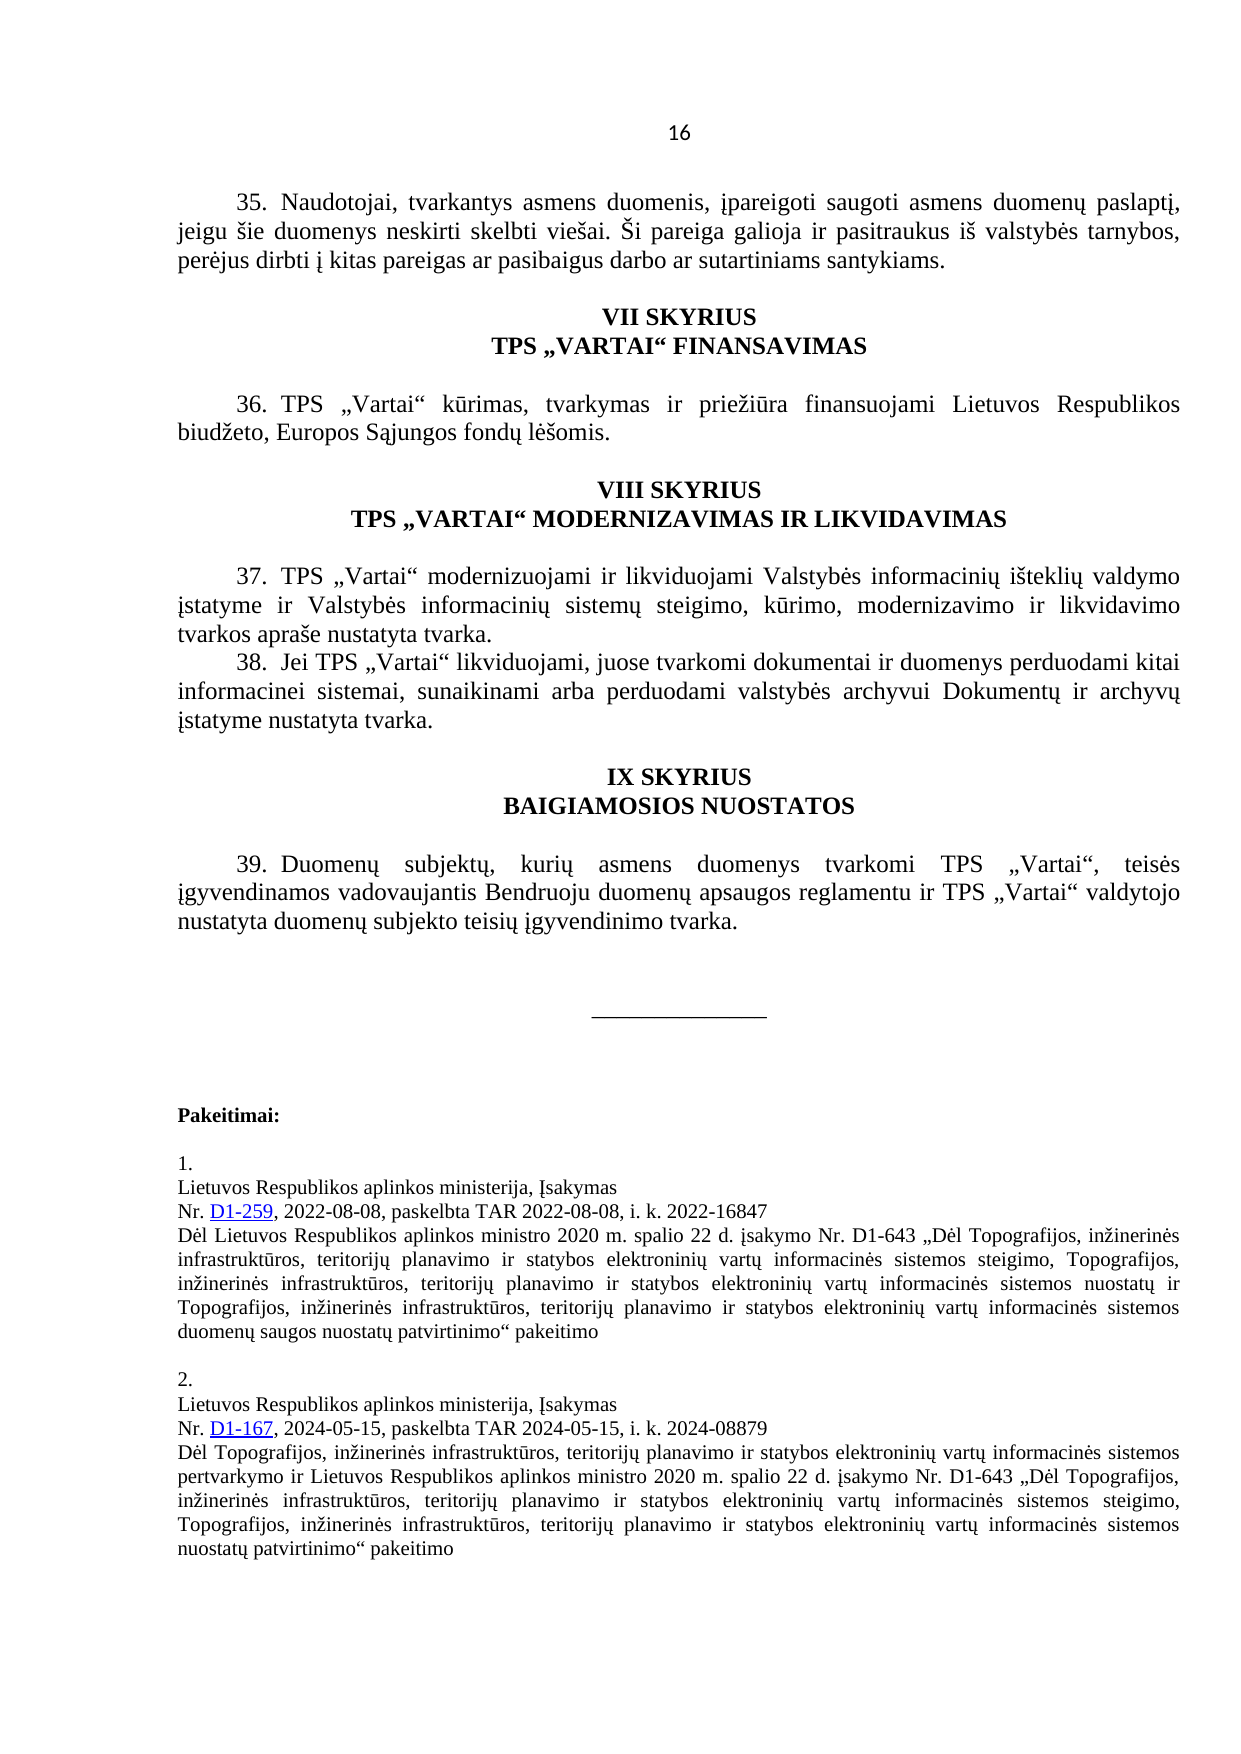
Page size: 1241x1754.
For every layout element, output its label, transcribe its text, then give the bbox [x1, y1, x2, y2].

text Nr. D1-259, 2022-08-08, paskelbta TAR 2022-08-08, i. k. 2022-16847 [177, 1199, 1181, 1223]
text Dėl Topografijos, inžinerinės infrastruktūros, teritorijų planavimo ir statybos elektroninių vartų informacinės sistemos pertvarkymo ir Lietuvos Respublikos aplinkos ministro 2020 m. spalio 22 d. įsakymo Nr. D1-643 „Dėl Topografijos, inžinerinės infrastruktūros, teritorijų planavimo ir statybos elektroninių vartų informacinės sistemos steigimo, Topografijos, inžinerinės infrastruktūros, teritorijų planavimo ir statybos elektroninių vartų informacinės sistemos nuostatų patvirtinimo“ pakeitimo [177, 1439, 1181, 1560]
text VII SKYRIUS [177, 302, 1181, 331]
text TPS „VARTAI“ MODERNIZAVIMAS IR LIKVIDAVIMAS [177, 504, 1181, 532]
text ______________ [177, 992, 1181, 1021]
text IX SKYRIUS [177, 762, 1181, 791]
text Baigiamosios nuostatos [177, 791, 1181, 820]
text Nr. D1-167, 2024-05-15, paskelbta TAR 2024-05-15, i. k. 2024-08879 [177, 1416, 1181, 1439]
text Pakeitimai: [177, 1103, 1181, 1127]
text Lietuvos Respublikos aplinkos ministerija, Įsakymas [177, 1175, 1181, 1199]
text 38. Jei TPS „Vartai“ likviduojami, juose tvarkomi dokumentai ir duomenys perduodami kitai informacinei sistemai, sunaikinami arba perduodami valstybės archyvui Dokumentų ir archyvų įstatyme nustatyta tvarka. [177, 647, 1181, 734]
text 36. TPS „Vartai“ kūrimas, tvarkymas ir priežiūra finansuojami Lietuvos Respublikos biudžeto, Europos Sąjungos fondų lėšomis. [177, 389, 1181, 446]
text 39. Duomenų subjektų, kurių asmens duomenys tvarkomi TPS „Vartai“, teisės įgyvendinamos vadovaujantis Bendruoju duomenų apsaugos reglamentu ir TPS „Vartai“ valdytojo nustatyta duomenų subjekto teisių įgyvendinimo tvarka. [177, 849, 1181, 935]
text 35. Naudotojai, tvarkantys asmens duomenis, įpareigoti saugoti asmens duomenų paslaptį, jeigu šie duomenys neskirti skelbti viešai. Ši pareiga galioja ir pasitraukus iš valstybės tarnybos, perėjus dirbti į kitas pareigas ar pasibaigus darbo ar sutartiniams santykiams. [177, 187, 1181, 274]
text Lietuvos Respublikos aplinkos ministerija, Įsakymas [177, 1391, 1181, 1416]
text 1. [177, 1151, 1181, 1175]
text Dėl Lietuvos Respublikos aplinkos ministro 2020 m. spalio 22 d. įsakymo Nr. D1-643 „Dėl Topografijos, inžinerinės infrastruktūros, teritorijų planavimo ir statybos elektroninių vartų informacinės sistemos steigimo, Topografijos, inžinerinės infrastruktūros, teritorijų planavimo ir statybos elektroninių vartų informacinės sistemos nuostatų ir Topografijos, inžinerinės infrastruktūros, teritorijų planavimo ir statybos elektroninių vartų informacinės sistemos duomenų saugos nuostatų patvirtinimo“ pakeitimo [177, 1223, 1181, 1343]
text VIII SKYRIUS [177, 475, 1181, 504]
text 2. [177, 1367, 1181, 1391]
text 37. TPS „Vartai“ modernizuojami ir likviduojami Valstybės informacinių išteklių valdymo įstatyme ir Valstybės informacinių sistemų steigimo, kūrimo, modernizavimo ir likvidavimo tvarkos apraše nustatyta tvarka. [177, 561, 1181, 647]
text TPS „VARTAI“ FINANSAVIMAS [177, 331, 1181, 360]
